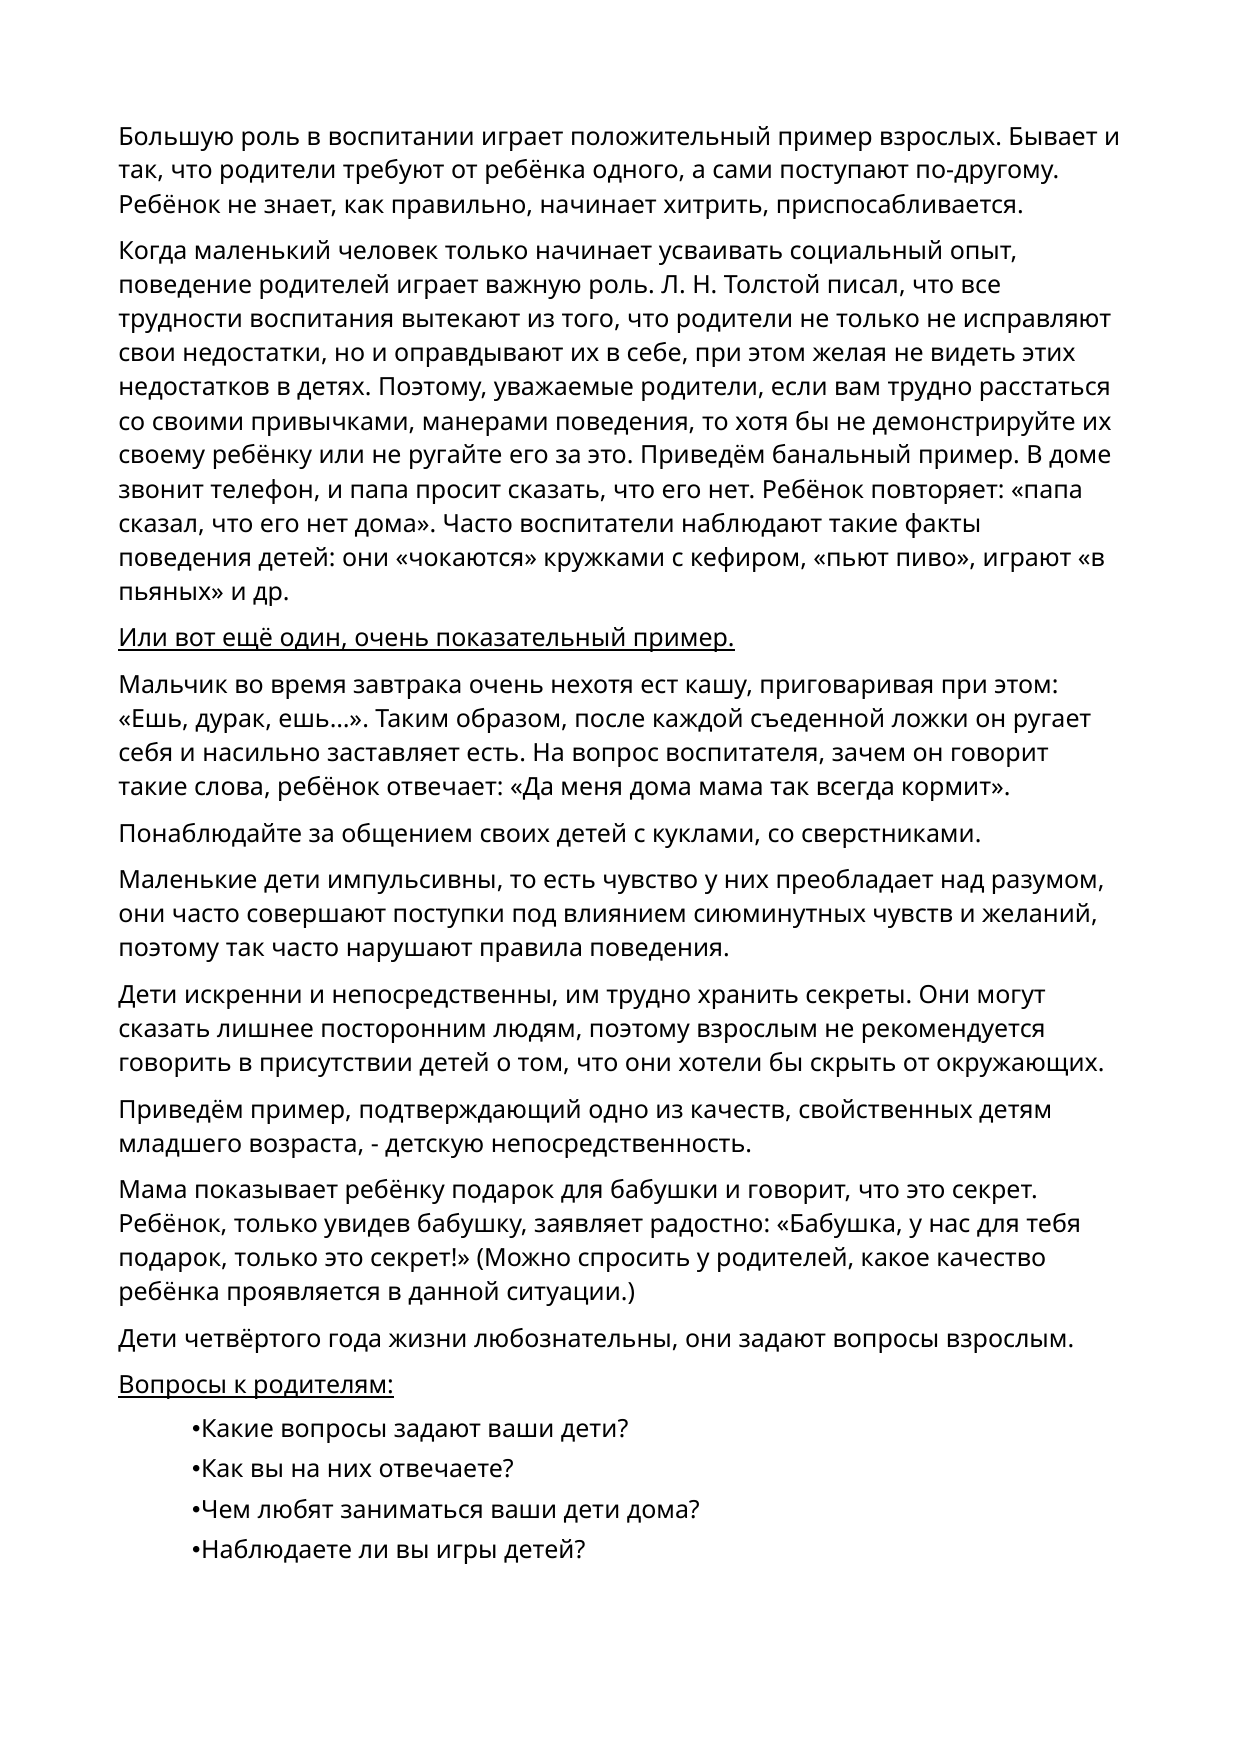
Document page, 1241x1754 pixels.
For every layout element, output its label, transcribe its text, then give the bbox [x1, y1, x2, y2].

list Наблюдаете ли вы игры детей? [118, 1532, 1122, 1566]
text Дети четвёртого года жизни любознательны, они задают вопросы взрослым. [118, 1321, 1122, 1355]
list Чем любят заниматься ваши дети дома? [118, 1491, 1122, 1525]
text Большую роль в воспитании играет положительный пример взрослых. Бывает и так, что родители требуют от ребёнка одного, а сами поступают по-другому. Ребёнок не знает, как правильно, начинает хитрить, приспосабливается. [118, 118, 1122, 220]
text Когда маленький человек только начинает усваивать социальный опыт, поведение родителей играет важную роль. Л. Н. Толстой писал, что все трудности воспитания вытекают из того, что родители не только не исправляют свои недостатки, но и оправдывают их в себе, при этом желая не видеть этих недостатков в детях. Поэтому, уважаемые родители, если вам трудно расстаться со своими привычками, манерами поведения, то хотя бы не демонстрируйте их своему ребёнку или не ругайте его за это. Приведём банальный пример. В доме звонит телефон, и папа просит сказать, что его нет. Ребёнок повторяет: «папа сказал, что его нет дома». Часто воспитатели наблюдают такие факты поведения детей: они «чокаются» кружками с кефиром, «пьют пиво», играют «в пьяных» и др. [118, 233, 1122, 607]
text Мама показывает ребёнку подарок для бабушки и говорит, что это секрет. Ребёнок, только увидев бабушку, заявляет радостно: «Бабушка, у нас для тебя подарок, только это секрет!» (Можно спросить у родителей, какое качество ребёнка проявляется в данной ситуации.) [118, 1172, 1122, 1308]
list Как вы на них отвечаете? [118, 1451, 1122, 1485]
text Маленькие дети импульсивны, то есть чувство у них преобладает над разумом, они часто совершают поступки под влиянием сиюминутных чувств и желаний, поэтому так часто нарушают правила поведения. [118, 862, 1122, 964]
list Какие вопросы задают ваши дети? [118, 1411, 1122, 1445]
text Приведём пример, подтверждающий одно из качеств, свойственных детям младшего возраста, - детскую непосредственность. [118, 1091, 1122, 1159]
text Мальчик во время завтрака очень нехотя ест кашу, приговаривая при этом: «Ешь, дурак, ешь…». Таким образом, после каждой съеденной ложки он ругает себя и насильно заставляет есть. На вопрос воспитателя, зачем он говорит такие слова, ребёнок отвечает: «Да меня дома мама так всегда кормит». [118, 667, 1122, 803]
text Дети искренни и непосредственны, им трудно хранить секреты. Они могут сказать лишнее посторонним людям, поэтому взрослым не рекомендуется говорить в присутствии детей о том, что они хотели бы скрыть от окружающих. [118, 977, 1122, 1079]
text Вопросы к родителям: [118, 1367, 1122, 1401]
text Понаблюдайте за общением своих детей с куклами, со сверстниками. [118, 815, 1122, 849]
text Или вот ещё один, очень показательный пример. [118, 620, 1122, 654]
